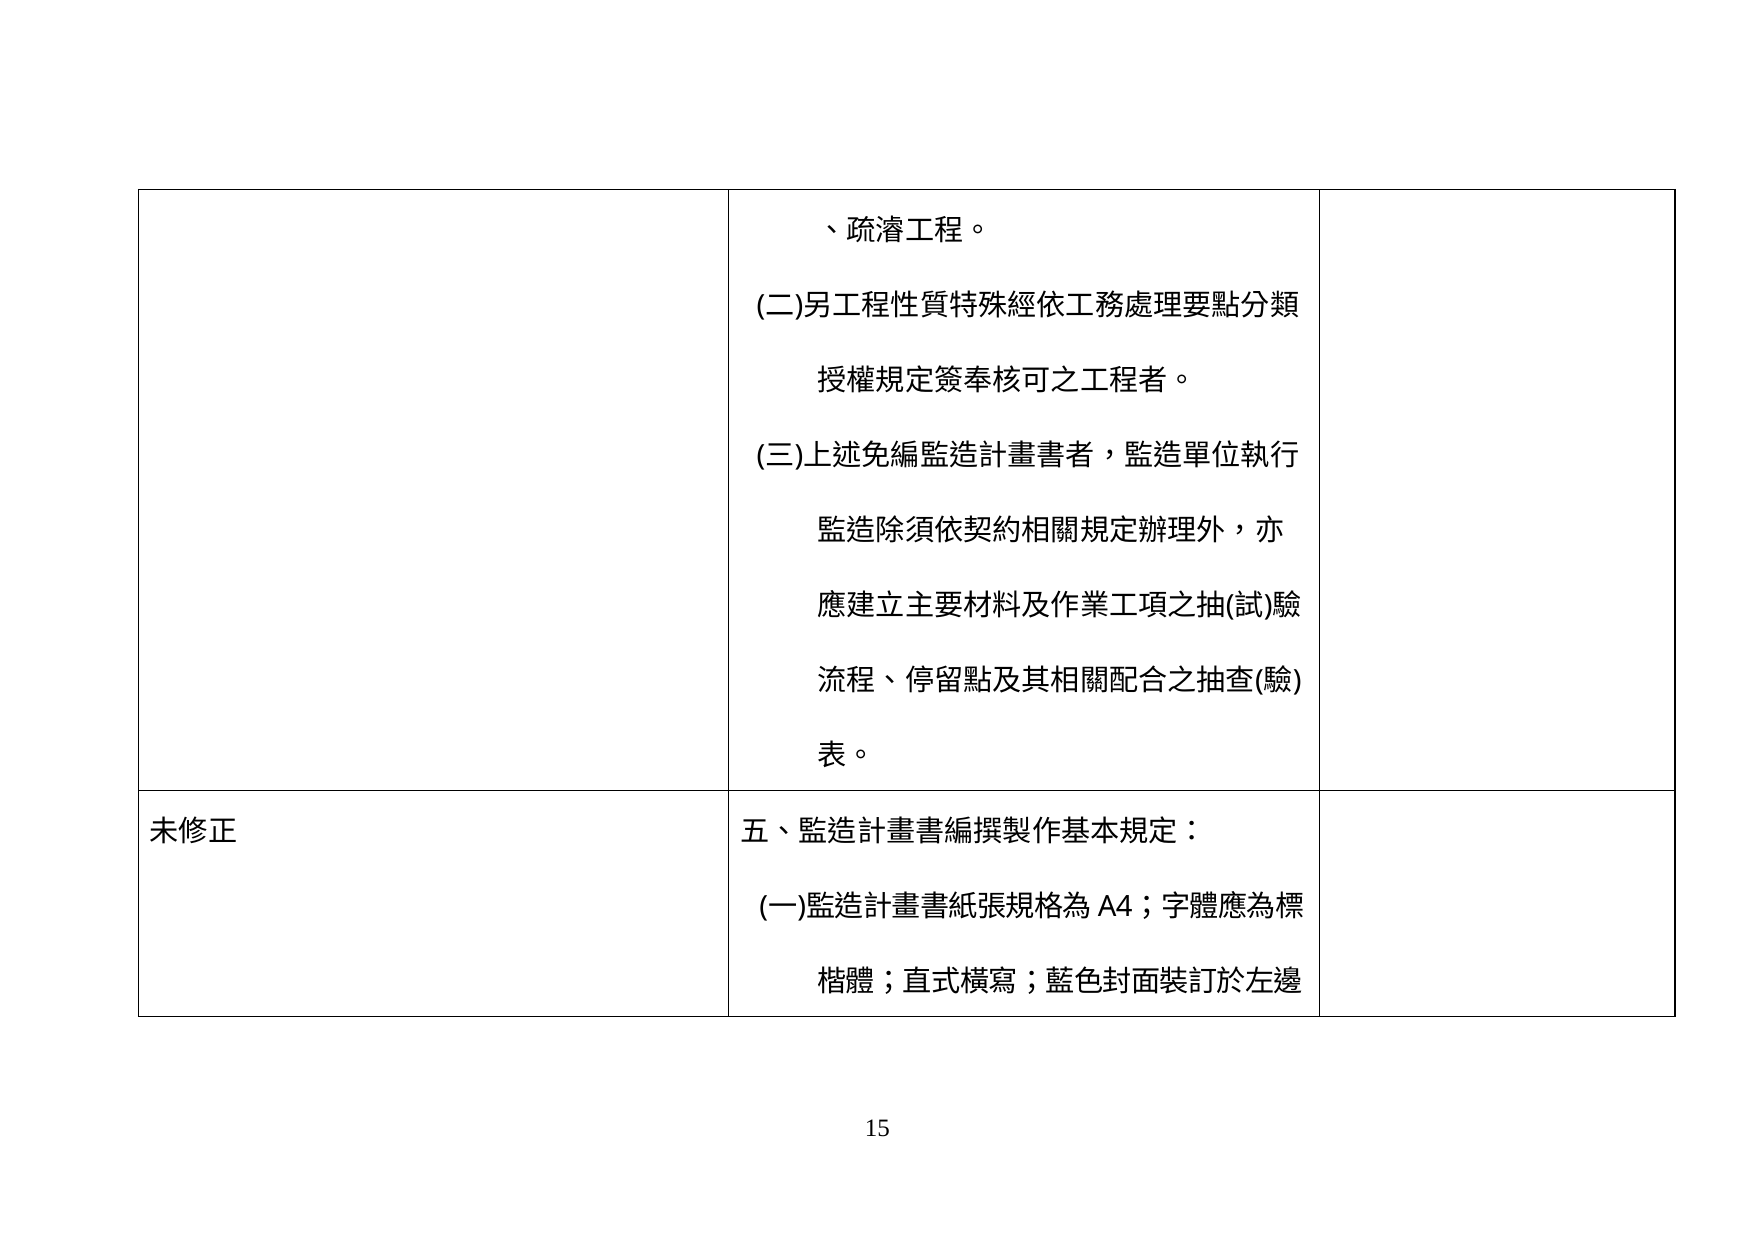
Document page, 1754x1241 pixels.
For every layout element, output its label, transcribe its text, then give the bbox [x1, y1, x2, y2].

table_cell 未修正 [139, 791, 728, 1016]
table_cell [1320, 190, 1674, 790]
table_cell 五、監造計畫書編撰製作基本規定： (一)監造計畫書紙張規格為A4；字體應為標楷體；直式橫寫；藍色封面裝訂於左邊 [729, 791, 1319, 1016]
table_cell [1320, 791, 1674, 1016]
table_cell 、疏濬工程。 (二)另工程性質特殊經依工務處理要點分類授權規定簽奉核可之工程者。 (三)上述免編監造計畫書者，監造單位執行監造除須依契約相關規定辦理外，亦應建立主要材料及作業工項之抽(試)驗流程、停留點及其相關配合之抽查(驗)表。 [729, 190, 1319, 790]
table_cell [139, 190, 728, 790]
